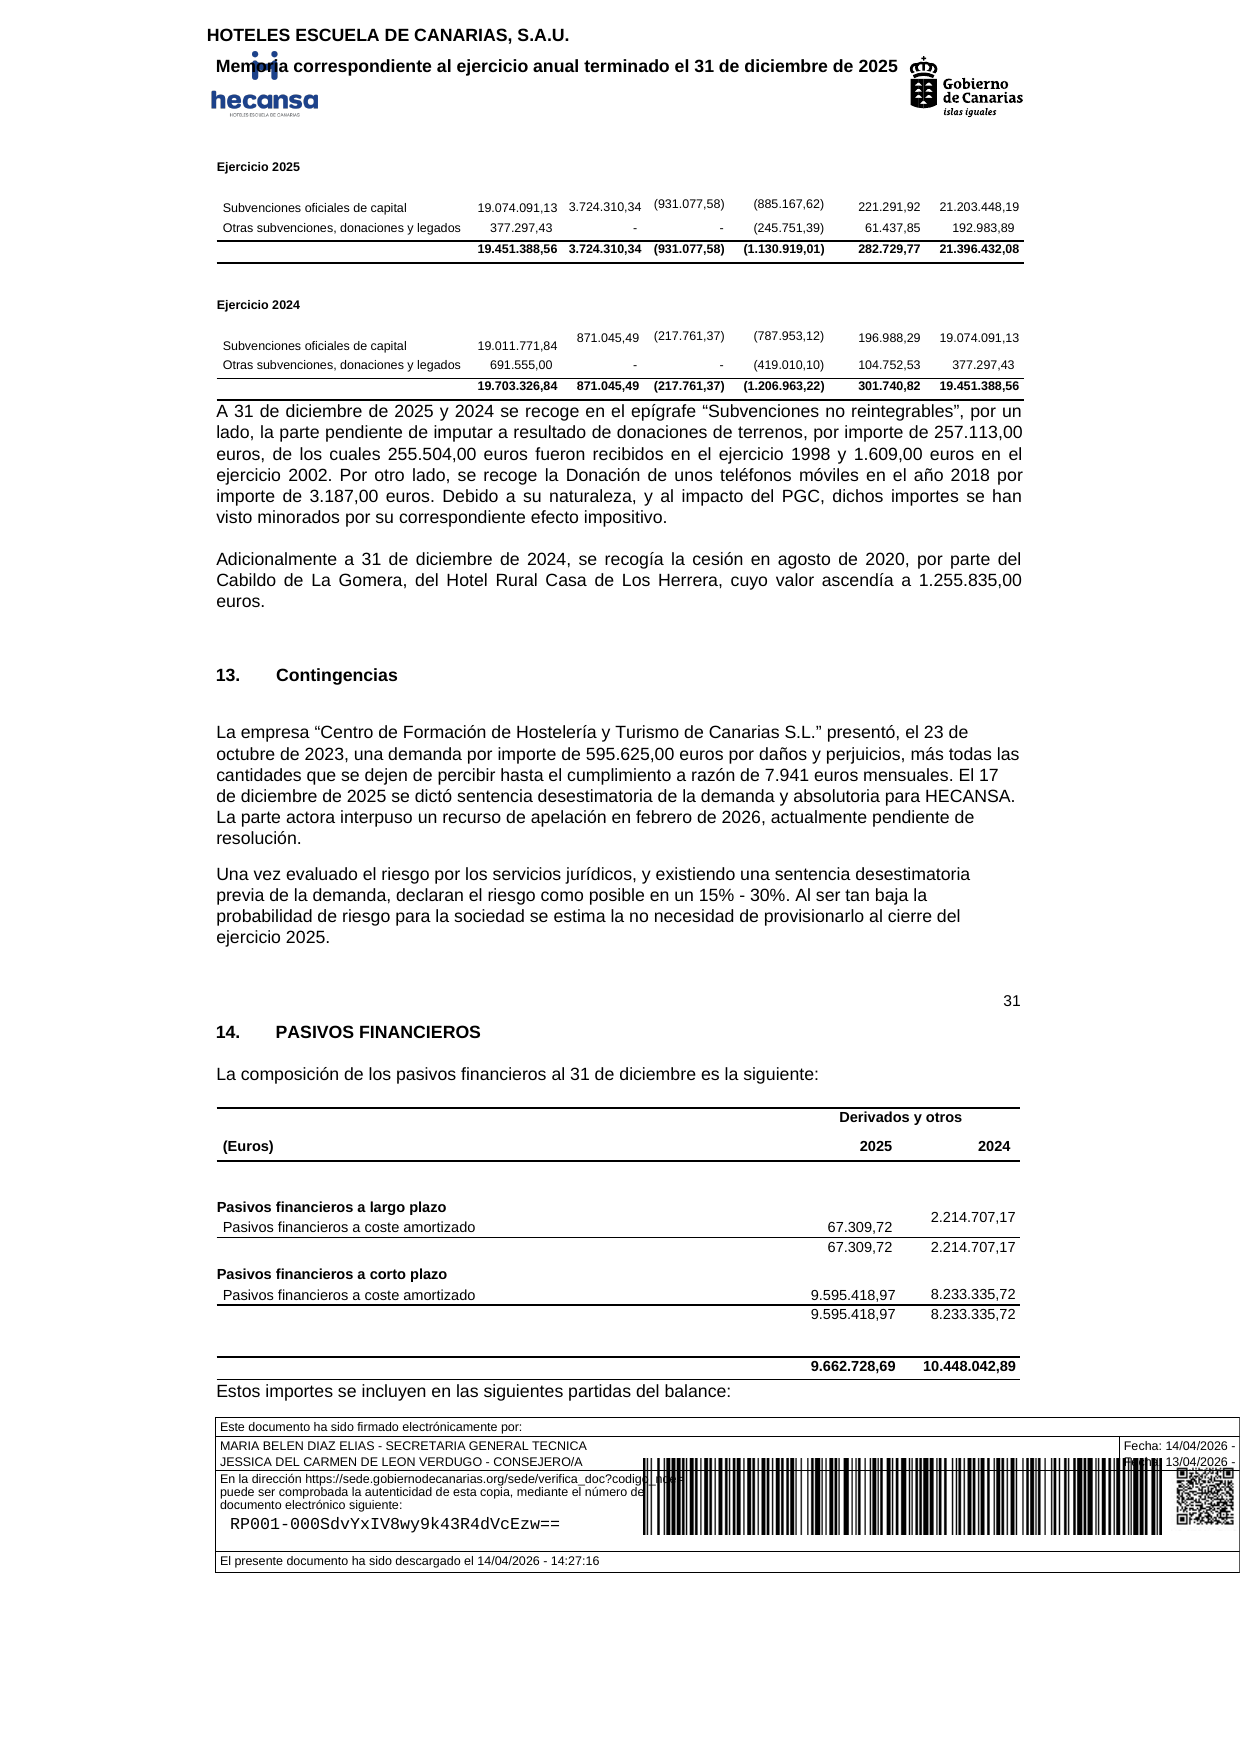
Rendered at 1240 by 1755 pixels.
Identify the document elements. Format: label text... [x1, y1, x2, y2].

table_cell 19.451.388,56 [939, 379, 1024, 399]
table_cell 282.729,77 [858, 242, 939, 262]
table_cell 67.309,72 [811, 1238, 923, 1259]
table_cell 19.451.388,56 [478, 242, 562, 262]
table_cell 2024 [923, 1138, 1020, 1160]
table_cell [217, 1238, 811, 1259]
table_cell (419.010,10) [743, 358, 858, 377]
table_header 3.724.310,34 [562, 154, 654, 220]
table_cell Ejercicio 2024 Subvenciones oficiales de capital [217, 264, 477, 358]
table_cell 2025 [811, 1138, 923, 1160]
table_cell [217, 1306, 811, 1356]
text Estos importes se incluyen en las siguientes partidas del balance: [216, 1380, 1023, 1401]
table_cell Pasivos financieros a largo plazo Pasivos financieros a coste amortizado [217, 1162, 811, 1237]
table_cell 19.011.771,84 [478, 264, 562, 358]
table_cell 21.396.432,08 [939, 242, 1024, 262]
table_cell 8.233.335,72 [923, 1306, 1020, 1356]
table_cell [217, 1358, 811, 1379]
table_header Ejercicio 2025 Subvenciones oficiales de capital [217, 154, 477, 220]
table_cell - [654, 220, 743, 240]
text Una vez evaluado el riesgo por los servicios jurídicos, y existiendo una sentencia desestimatoria previa de la demanda, declaran el riesgo como posible en un 15% - 30%. Al ser tan baja la probabilidad de riesgo para la sociedad se estima la no necesidad de provisionarlo al cierre del ejercicio 2025. [216, 864, 1024, 947]
table_cell 67.309,72 [811, 1162, 923, 1237]
table_header Derivados y otros [811, 1109, 1020, 1137]
text La composición de los pasivos financieros al 31 de diciembre es la siguiente: [216, 1063, 1023, 1084]
table_header (885.167,62) [743, 154, 858, 220]
table_cell (245.751,39) [743, 220, 858, 240]
table_cell 104.752,53 [858, 358, 939, 377]
table_cell (217.761,37) [654, 379, 743, 399]
table_cell 377.297,43 [939, 358, 1024, 377]
text La empresa “Centro de Formación de Hostelería y Turismo de Canarias S.L.” presentó, el 23 de octubre de 2023, una demanda por importe de 595.625,00 euros por daños y perjuicios, más todas las cantidades que se dejen de percibir hasta el cumplimiento a razón de 7.941 euros mensuales. El 17 de diciembre de 2025 se dictó sentencia desestimatoria de la demanda y absolutoria para HECANSA. La parte actora interpuso un recurso de apelación en febrero de 2026, actualmente pendiente de resolución. [216, 722, 1024, 848]
table_cell 871.045,49 [562, 264, 654, 358]
table_header 19.074.091,13 [478, 154, 562, 220]
table_header 21.203.448,19 [939, 154, 1024, 220]
table_cell (1.206.963,22) [743, 379, 858, 399]
table_cell 61.437,85 [858, 220, 939, 240]
table_cell - [654, 358, 743, 377]
table_cell 196.988,29 [858, 264, 939, 358]
table_cell [217, 242, 477, 262]
subtitle 14. PASIVOS FINANCIEROS [216, 1022, 1036, 1042]
table_cell Otras subvenciones, donaciones y legados [217, 220, 477, 240]
table_cell 377.297,43 [478, 220, 562, 240]
table_cell (1.130.919,01) [743, 242, 858, 262]
table_cell 192.983,89 [939, 220, 1024, 240]
table_cell 19.703.326,84 [478, 379, 562, 399]
table_cell 9.595.418,97 [811, 1306, 923, 1356]
table_cell 10.448.042,89 [923, 1358, 1020, 1379]
table_cell (787.953,12) [743, 264, 858, 358]
table_cell 3.724.310,34 [562, 242, 654, 262]
subtitle 13. Contingencias [216, 664, 1036, 685]
table_cell (217.761,37) [654, 264, 743, 358]
table_cell (931.077,58) [654, 242, 743, 262]
table_cell - [562, 220, 654, 240]
table_header 221.291,92 [858, 154, 939, 220]
table_cell (Euros) [217, 1138, 811, 1160]
table_header (931.077,58) [654, 154, 743, 220]
text 31 [216, 990, 1025, 1011]
table_cell 2.214.707,17 [923, 1238, 1020, 1259]
table_cell Pasivos financieros a corto plazo Pasivos financieros a coste amortizado [217, 1259, 811, 1304]
table_cell 8.233.335,72 [923, 1259, 1020, 1304]
table_cell 691.555,00 [478, 358, 562, 377]
table_cell 19.074.091,13 [939, 264, 1024, 358]
table_cell [217, 379, 477, 399]
text A 31 de diciembre de 2025 y 2024 se recoge en el epígrafe “Subvenciones no reintegrables”, por un lado, la parte pendiente de imputar a resultado de donaciones de terrenos, por importe de 257.113,00 euros, de los cuales 255.504,00 euros fueron recibidos en el ejercicio 1998 y 1.609,00 euros en el ejercicio 2002. Por otro lado, se recoge la Donación de unos teléfonos móviles en el año 2018 por importe de 3.187,00 euros. Debido a su naturaleza, y al impacto del PGC, dichos importes se han visto minorados por su correspondiente efecto impositivo. [216, 401, 1023, 527]
table_cell 9.662.728,69 [811, 1358, 923, 1379]
table_cell 301.740,82 [858, 379, 939, 399]
table_cell 2.214.707,17 [923, 1162, 1020, 1237]
table_cell Otras subvenciones, donaciones y legados [217, 358, 477, 377]
table_cell 9.595.418,97 [811, 1259, 923, 1304]
table_header [217, 1109, 811, 1137]
text Adicionalmente a 31 de diciembre de 2024, se recogía la cesión en agosto de 2020, por parte del Cabildo de La Gomera, del Hotel Rural Casa de Los Herrera, cuyo valor ascendía a 1.255.835,00 euros. [216, 548, 1023, 611]
table_cell - [562, 358, 654, 377]
table_cell 871.045,49 [562, 379, 654, 399]
